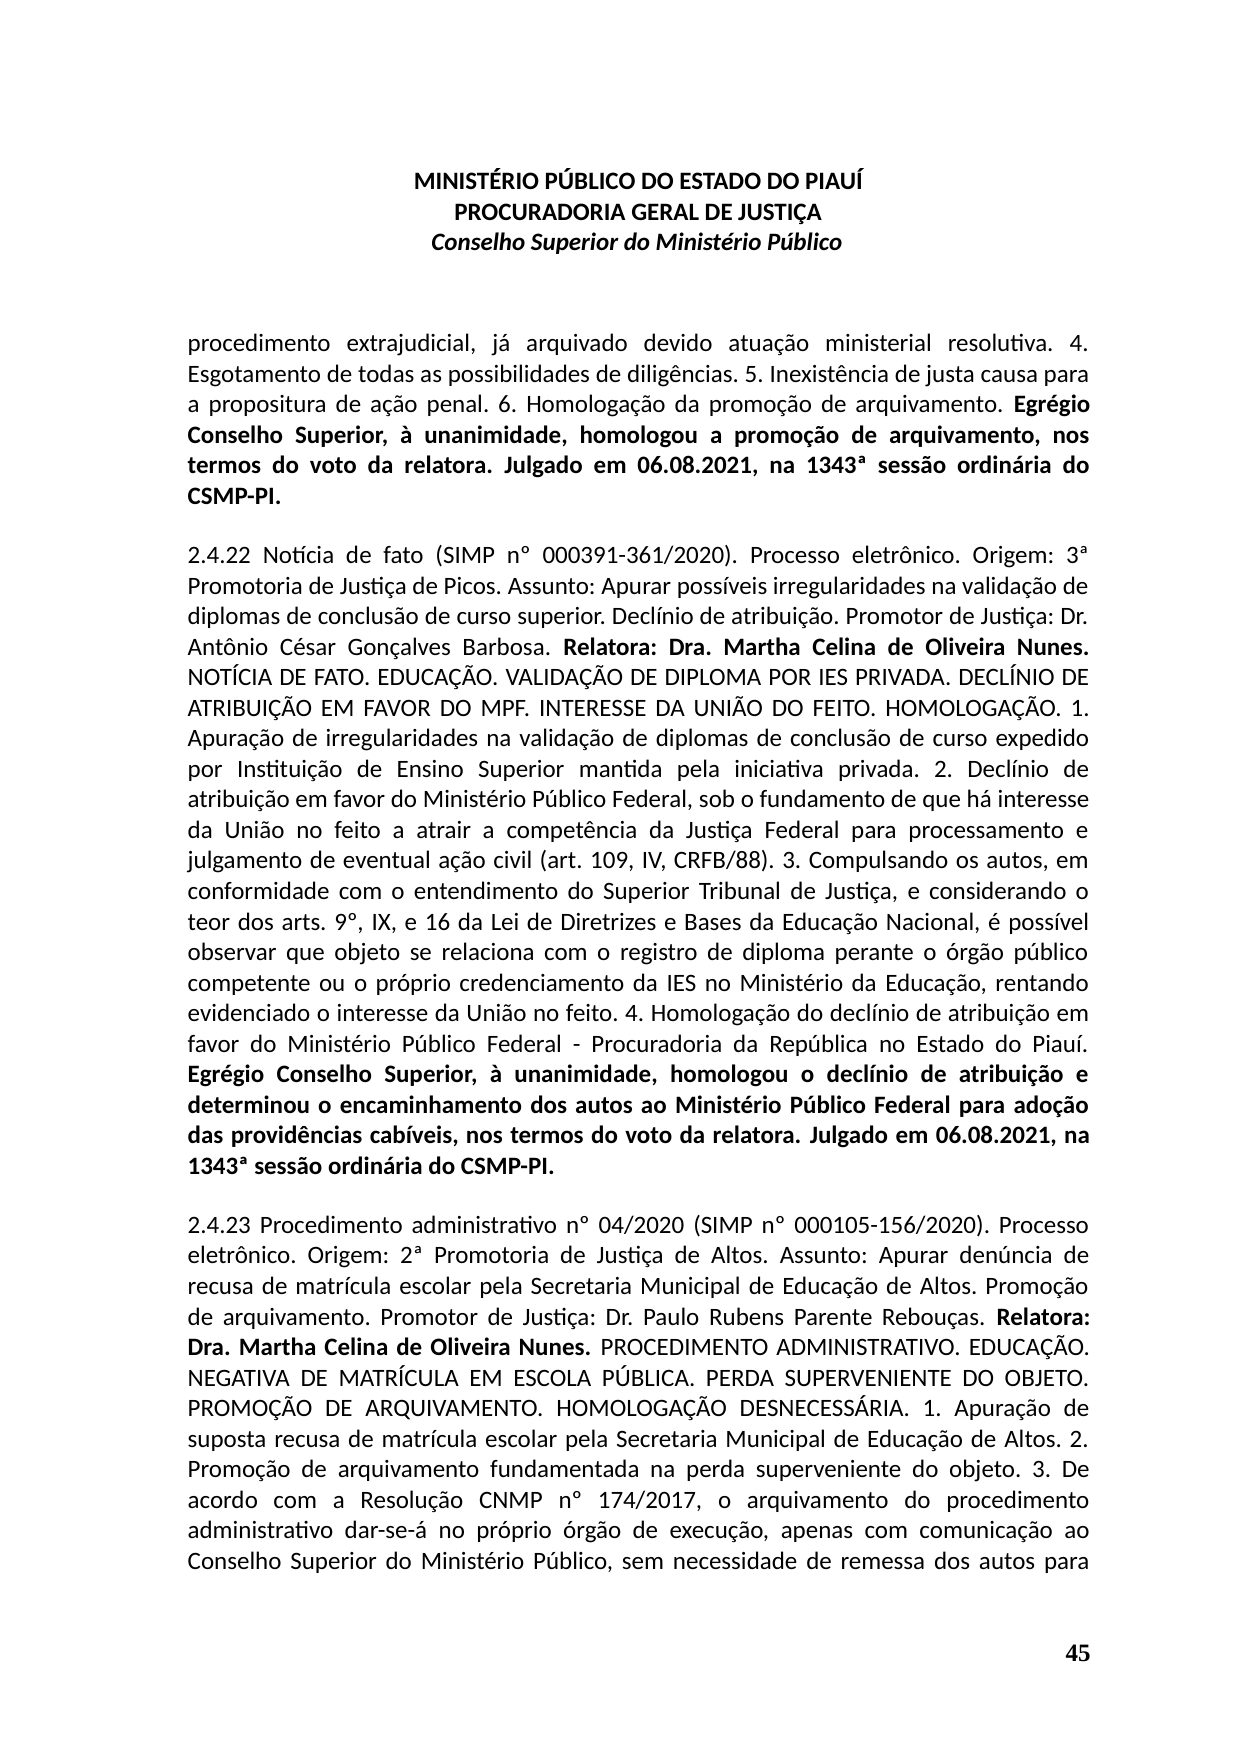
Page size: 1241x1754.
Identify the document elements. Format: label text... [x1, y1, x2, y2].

text procedimento extrajudicial, já arquivado devido atuação ministerial resolutiva. 4. Esgotamento de todas as possibilidades de diligências. 5. Inexistência de justa causa para a propositura de ação penal. 6. Homologação da promoção de arquivamento. Egrégio Conselho Superior, à unanimidade, homologou a promoção de arquivamento, nos termos do voto da relatora. Julgado em 06.08.2021, na 1343ª sessão ordinária do CSMP-PI. [187, 327, 1090, 511]
text 2.4.23 Procedimento administrativo nº 04/2020 (SIMP nº 000105-156/2020). Processo eletrônico. Origem: 2ª Promotoria de Justiça de Altos. Assunto: Apurar denúncia de recusa de matrícula escolar pela Secretaria Municipal de Educação de Altos. Promoção de arquivamento. Promotor de Justiça: Dr. Paulo Rubens Parente Rebouças. Relatora: Dra. Martha Celina de Oliveira Nunes. PROCEDIMENTO ADMINISTRATIVO. EDUCAÇÃO. NEGATIVA DE MATRÍCULA EM ESCOLA PÚBLICA. PERDA SUPERVENIENTE DO OBJETO. PROMOÇÃO DE ARQUIVAMENTO. HOMOLOGAÇÃO DESNECESSÁRIA. 1. Apuração de suposta recusa de matrícula escolar pela Secretaria Municipal de Educação de Altos. 2. Promoção de arquivamento fundamentada na perda superveniente do objeto. 3. De acordo com a Resolução CNMP nº 174/2017, o arquivamento do procedimento administrativo dar-se-á no próprio órgão de execução, apenas com comunicação ao Conselho Superior do Ministério Público, sem necessidade de remessa dos autos para [187, 1209, 1090, 1575]
text 2.4.22 Notícia de fato (SIMP nº 000391-361/2020). Processo eletrônico. Origem: 3ª Promotoria de Justiça de Picos. Assunto: Apurar possíveis irregularidades na validação de diplomas de conclusão de curso superior. Declínio de atribuição. Promotor de Justiça: Dr. Antônio César Gonçalves Barbosa. Relatora: Dra. Martha Celina de Oliveira Nunes. NOTÍCIA DE FATO. EDUCAÇÃO. VALIDAÇÃO DE DIPLOMA POR IES PRIVADA. DECLÍNIO DE ATRIBUIÇÃO EM FAVOR DO MPF. INTERESSE DA UNIÃO DO FEITO. HOMOLOGAÇÃO. 1. Apuração de irregularidades na validação de diplomas de conclusão de curso expedido por Instituição de Ensino Superior mantida pela iniciativa privada. 2. Declínio de atribuição em favor do Ministério Público Federal, sob o fundamento de que há interesse da União no feito a atrair a competência da Justiça Federal para processamento e julgamento de eventual ação civil (art. 109, IV, CRFB/88). 3. Compulsando os autos, em conformidade com o entendimento do Superior Tribunal de Justiça, e considerando o teor dos arts. 9º, IX, e 16 da Lei de Diretrizes e Bases da Educação Nacional, é possível observar que objeto se relaciona com o registro de diploma perante o órgão público competente ou o próprio credenciamento da IES no Ministério da Educação, rentando evidenciado o interesse da União no feito. 4. Homologação do declínio de atribuição em favor do Ministério Público Federal - Procuradoria da República no Estado do Piauí. Egrégio Conselho Superior, à unanimidade, homologou o declínio de atribuição e determinou o encaminhamento dos autos ao Ministério Público Federal para adoção das providências cabíveis, nos termos do voto da relatora. Julgado em 06.08.2021, na 1343ª sessão ordinária do CSMP-PI. [187, 539, 1090, 1180]
